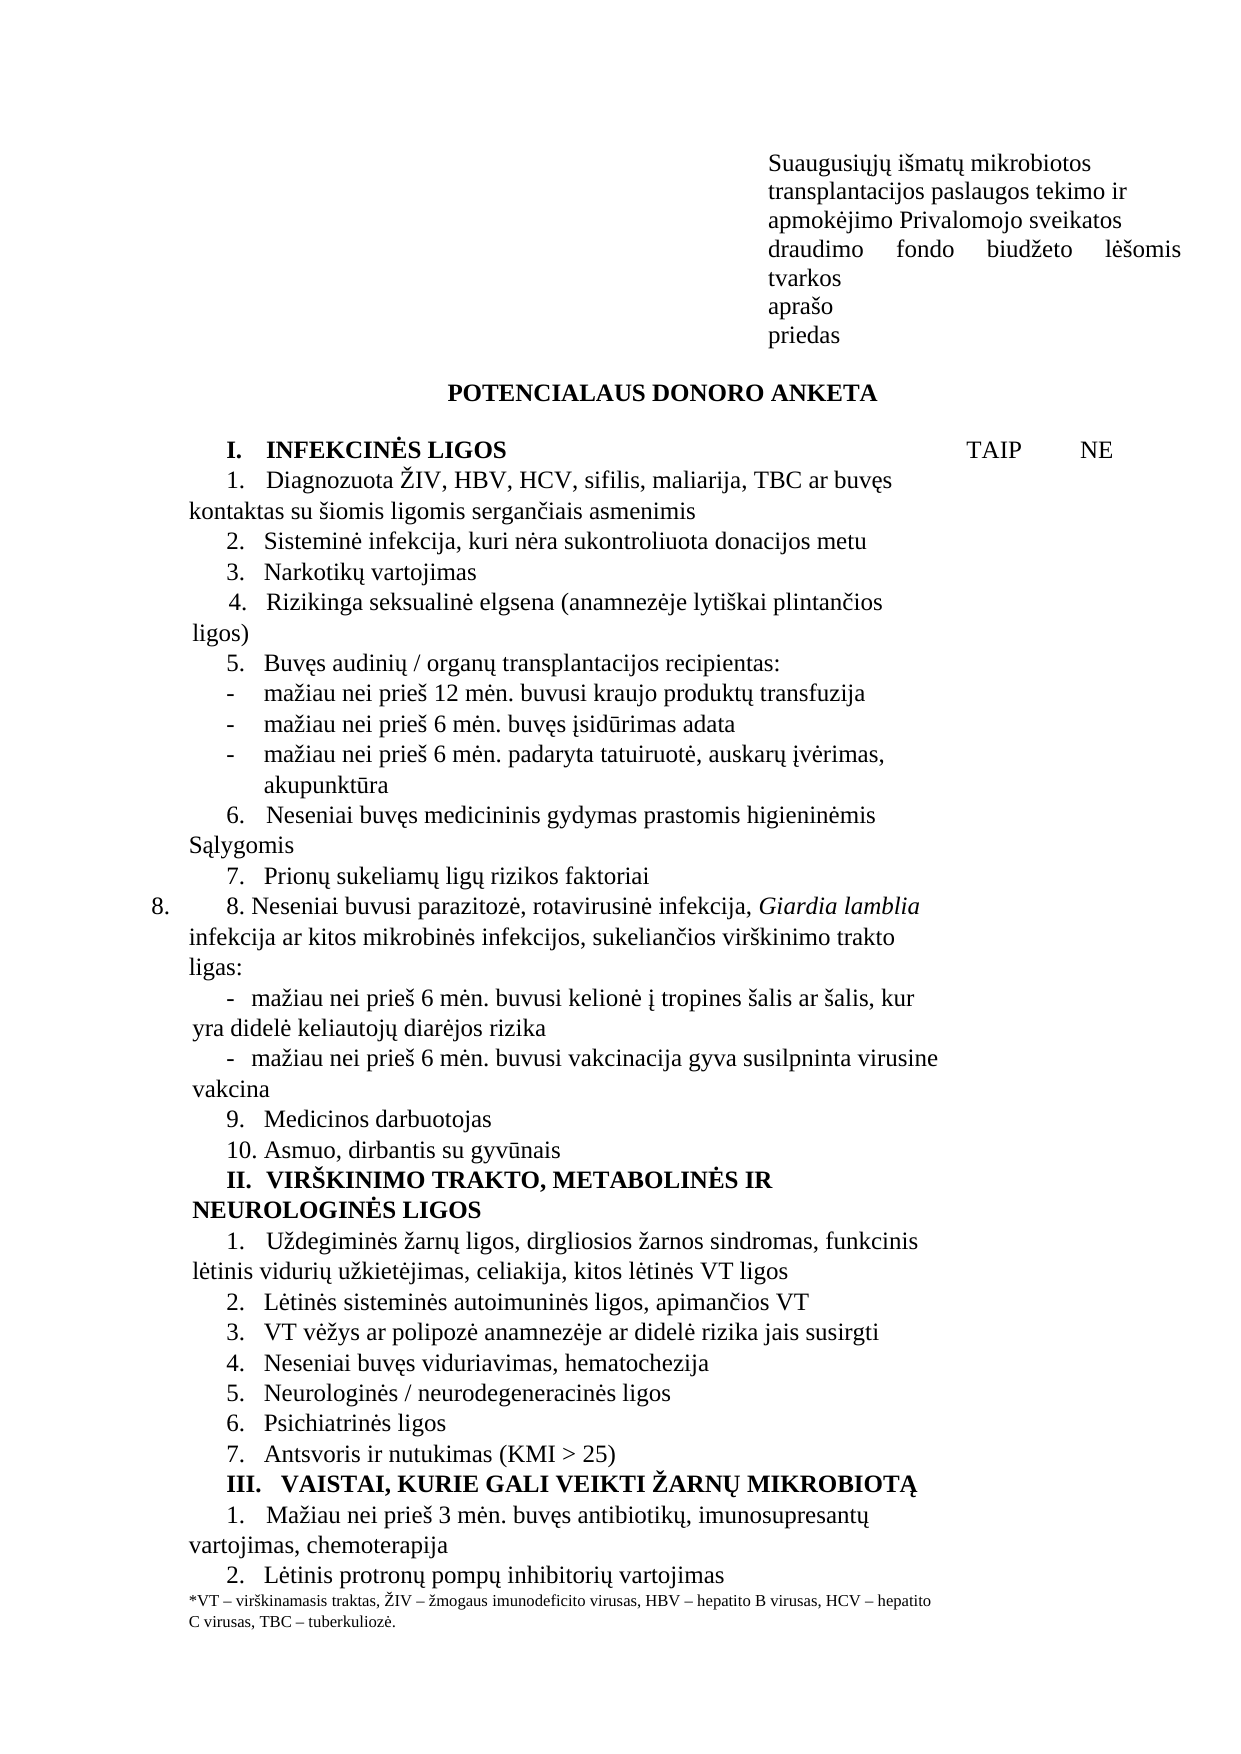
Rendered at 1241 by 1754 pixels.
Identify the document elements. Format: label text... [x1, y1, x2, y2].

table_cell - mažiau nei prieš 6 mėn. padaryta tatuiruotė, auskarų įvėrimas, akupunktūra [177, 739, 955, 800]
text POTENCIALAUS DONORO ANKETA [312, 378, 1181, 406]
table_cell [955, 648, 1069, 678]
table_cell [955, 739, 1069, 800]
table_cell 1. Diagnozuota ŽIV, HBV, HCV, sifilis, maliarija, TBC ar buvęs kontaktas su šiomis ligomis sergančiais asmenimis [177, 466, 955, 526]
table_cell [1069, 1469, 1181, 1500]
table_cell [955, 1287, 1069, 1317]
table_cell [1069, 587, 1181, 648]
table_cell 5. Buvęs audinių / organų transplantacijos recipientas: [177, 648, 955, 678]
table_cell [955, 557, 1069, 587]
table_cell 1. Mažiau nei prieš 3 mėn. buvęs antibiotikų, imunosupresantų vartojimas, chemoterapija [177, 1500, 955, 1561]
text apmokėjimo Privalomojo sveikatos [768, 205, 1181, 234]
table_cell [955, 679, 1069, 709]
table_cell [955, 1500, 1069, 1561]
table_cell [955, 1348, 1069, 1378]
table_cell 7. Prionų sukeliamų ligų rizikos faktoriai [177, 861, 955, 891]
table_cell - mažiau nei prieš 6 mėn. buvusi kelionė į tropines šalis ar šalis, kur yra didelė keliautojų diarėjos rizika [177, 983, 955, 1043]
table_cell [1069, 1439, 1181, 1469]
table_header TAIP [955, 435, 1069, 466]
table_cell [955, 466, 1069, 526]
table_cell [1069, 983, 1181, 1043]
table_cell [1069, 1348, 1181, 1378]
text draudimo fondo biudžeto lėšomis tvarkos [768, 234, 1181, 291]
table_cell 5. Neurologinės / neurodegeneracinės ligos [177, 1378, 955, 1408]
table_cell 4. Rizikinga seksualinė elgsena (anamnezėje lytiškai plintančios ligos) [177, 587, 955, 648]
table_cell [1069, 1044, 1181, 1104]
table_cell [955, 1104, 1069, 1135]
table_cell [955, 1561, 1069, 1662]
table_cell - mažiau nei prieš 12 mėn. buvusi kraujo produktų transfuzija [177, 679, 955, 709]
table_cell [1069, 679, 1181, 709]
table_cell 9. Medicinos darbuotojas [177, 1104, 955, 1135]
table_cell [955, 1317, 1069, 1348]
table_cell 6. Neseniai buvęs medicininis gydymas prastomis higieninėmis Sąlygomis [177, 800, 955, 861]
table_cell [955, 526, 1069, 557]
table_cell [1069, 1226, 1181, 1287]
table_cell [955, 800, 1069, 861]
table_cell [955, 1378, 1069, 1408]
table_cell 7. Antsvoris ir nutukimas (KMI > 25) [177, 1439, 955, 1469]
table_cell III. VAISTAI, KURIE GALI VEIKTI ŽARNŲ MIKROBIOTĄ [177, 1469, 955, 1500]
table_cell [1069, 648, 1181, 678]
table_cell [1069, 891, 1181, 983]
table_cell [955, 587, 1069, 648]
table_cell [1069, 1409, 1181, 1439]
table_cell 10. Asmuo, dirbantis su gyvūnais [177, 1135, 955, 1165]
table_cell [1069, 861, 1181, 891]
text transplantacijos paslaugos tekimo ir [768, 176, 1181, 205]
table_cell II. VIRŠKINIMO TRAKTO, METABOLINĖS IR NEUROLOGINĖS LIGOS [177, 1165, 955, 1226]
table_cell [1069, 1561, 1181, 1662]
table_cell [955, 891, 1069, 983]
table_cell [1069, 1104, 1181, 1135]
table_cell [1069, 800, 1181, 861]
table_cell [955, 1135, 1069, 1165]
table_cell [1069, 709, 1181, 739]
table_cell 8. 8. Neseniai buvusi parazitozė, rotavirusinė infekcija, Giardia lamblia infekcija ar kitos mikrobinės infekcijos, sukeliančios virškinimo trakto ligas: [177, 891, 955, 983]
table_cell [955, 1044, 1069, 1104]
table_cell [955, 1409, 1069, 1439]
table_cell [1069, 526, 1181, 557]
table_cell [1069, 466, 1181, 526]
text aprašo [768, 291, 1181, 320]
table_cell [1069, 1165, 1181, 1226]
table_cell 4. Neseniai buvęs viduriavimas, hematochezija [177, 1348, 955, 1378]
table_cell 1. Uždegiminės žarnų ligos, dirgliosios žarnos sindromas, funkcinis lėtinis vidurių užkietėjimas, celiakija, kitos lėtinės VT ligos [177, 1226, 955, 1287]
table_cell 3. Narkotikų vartojimas [177, 557, 955, 587]
table_cell [1069, 1287, 1181, 1317]
table_cell [1069, 739, 1181, 800]
table_cell [955, 1439, 1069, 1469]
table_cell [1069, 557, 1181, 587]
table_cell [955, 1469, 1069, 1500]
table_cell [955, 983, 1069, 1043]
table_cell [1069, 1500, 1181, 1561]
table_cell 2. Lėtinės sisteminės autoimuninės ligos, apimančios VT [177, 1287, 955, 1317]
table_header NE [1069, 435, 1181, 466]
table_cell [1069, 1378, 1181, 1408]
table_cell - mažiau nei prieš 6 mėn. buvusi vakcinacija gyva susilpninta virusine vakcina [177, 1044, 955, 1104]
table_cell - mažiau nei prieš 6 mėn. buvęs įsidūrimas adata [177, 709, 955, 739]
table_header I. INFEKCINĖS LIGOS [177, 435, 955, 466]
table_cell [955, 1165, 1069, 1226]
table_cell [955, 1226, 1069, 1287]
text priedas [768, 320, 1181, 349]
table_cell 2. Sisteminė infekcija, kuri nėra sukontroliuota donacijos metu [177, 526, 955, 557]
text Suaugusiųjų išmatų mikrobiotos [768, 148, 1181, 176]
table_cell [955, 861, 1069, 891]
table_cell 6. Psichiatrinės ligos [177, 1409, 955, 1439]
table_cell 3. VT vėžys ar polipozė anamnezėje ar didelė rizika jais susirgti [177, 1317, 955, 1348]
table_cell [1069, 1135, 1181, 1165]
table_cell 2. Lėtinis protronų pompų inhibitorių vartojimas *VT – virškinamasis traktas, ŽIV – žmogaus imunodeficito virusas, HBV – hepatito B virusas, HCV – hepatito C virusas, TBC – tuberkuliozė. [177, 1561, 955, 1662]
table_cell [1069, 1317, 1181, 1348]
table_cell [955, 709, 1069, 739]
